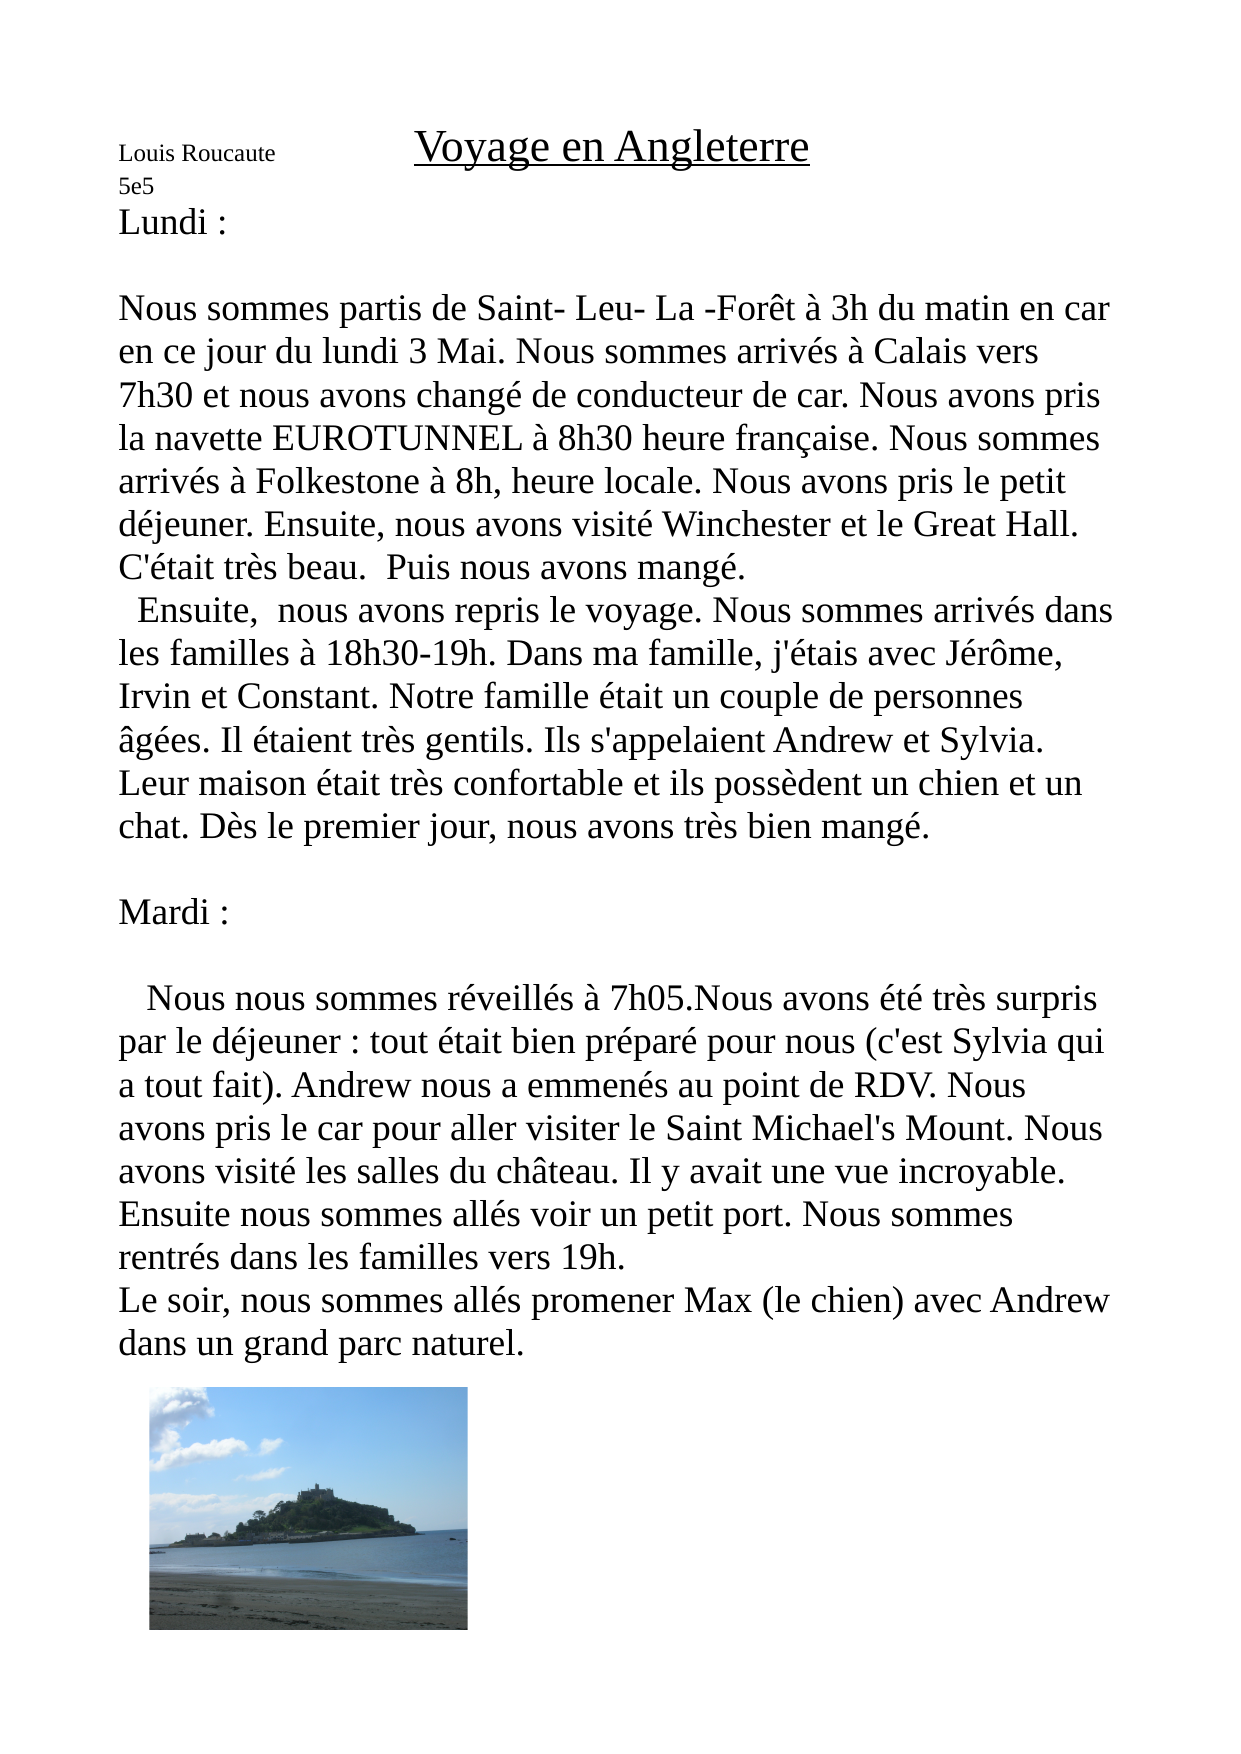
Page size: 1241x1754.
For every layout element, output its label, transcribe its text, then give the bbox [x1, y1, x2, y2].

text Nous sommes partis de Saint- Leu- La -Forêt à 3h du matin en car en ce jour du lundi 3 Mai. Nous sommes arrivés à Calais vers 7h30 et nous avons changé de conducteur de car. Nous avons pris la navette EUROTUNNEL à 8h30 heure française. Nous sommes arrivés à Folkestone à 8h, heure locale. Nous avons pris le petit déjeuner. Ensuite, nous avons visité Winchester et le Great Hall. C'était très beau. Puis nous avons mangé. [118, 286, 1122, 588]
text Lundi : [118, 199, 1122, 243]
text 5e5 [118, 171, 1122, 199]
text Louis Roucaute Voyage en Angleterre [118, 118, 1122, 171]
text Ensuite, nous avons repris le voyage. Nous sommes arrivés dans les familles à 18h30-19h. Dans ma famille, j'étais avec Jérôme, Irvin et Constant. Notre famille était un couple de personnes âgées. Il étaient très gentils. Ils s'appelaient Andrew et Sylvia. Leur maison était très confortable et ils possèdent un chien et un chat. Dès le premier jour, nous avons très bien mangé. [118, 588, 1122, 846]
text Nous nous sommes réveillés à 7h05.Nous avons été très surpris par le déjeuner : tout était bien préparé pour nous (c'est Sylvia qui a tout fait). Andrew nous a emmenés au point de RDV. Nous avons pris le car pour aller visiter le Saint Michael's Mount. Nous avons visité les salles du château. Il y avait une vue incroyable. Ensuite nous sommes allés voir un petit port. Nous sommes rentrés dans les familles vers 19h. [118, 976, 1122, 1278]
text Le soir, nous sommes allés promener Max (le chien) avec Andrew dans un grand parc naturel. [118, 1278, 1122, 1364]
picture [149, 1387, 468, 1630]
text Mardi : [118, 889, 1122, 933]
